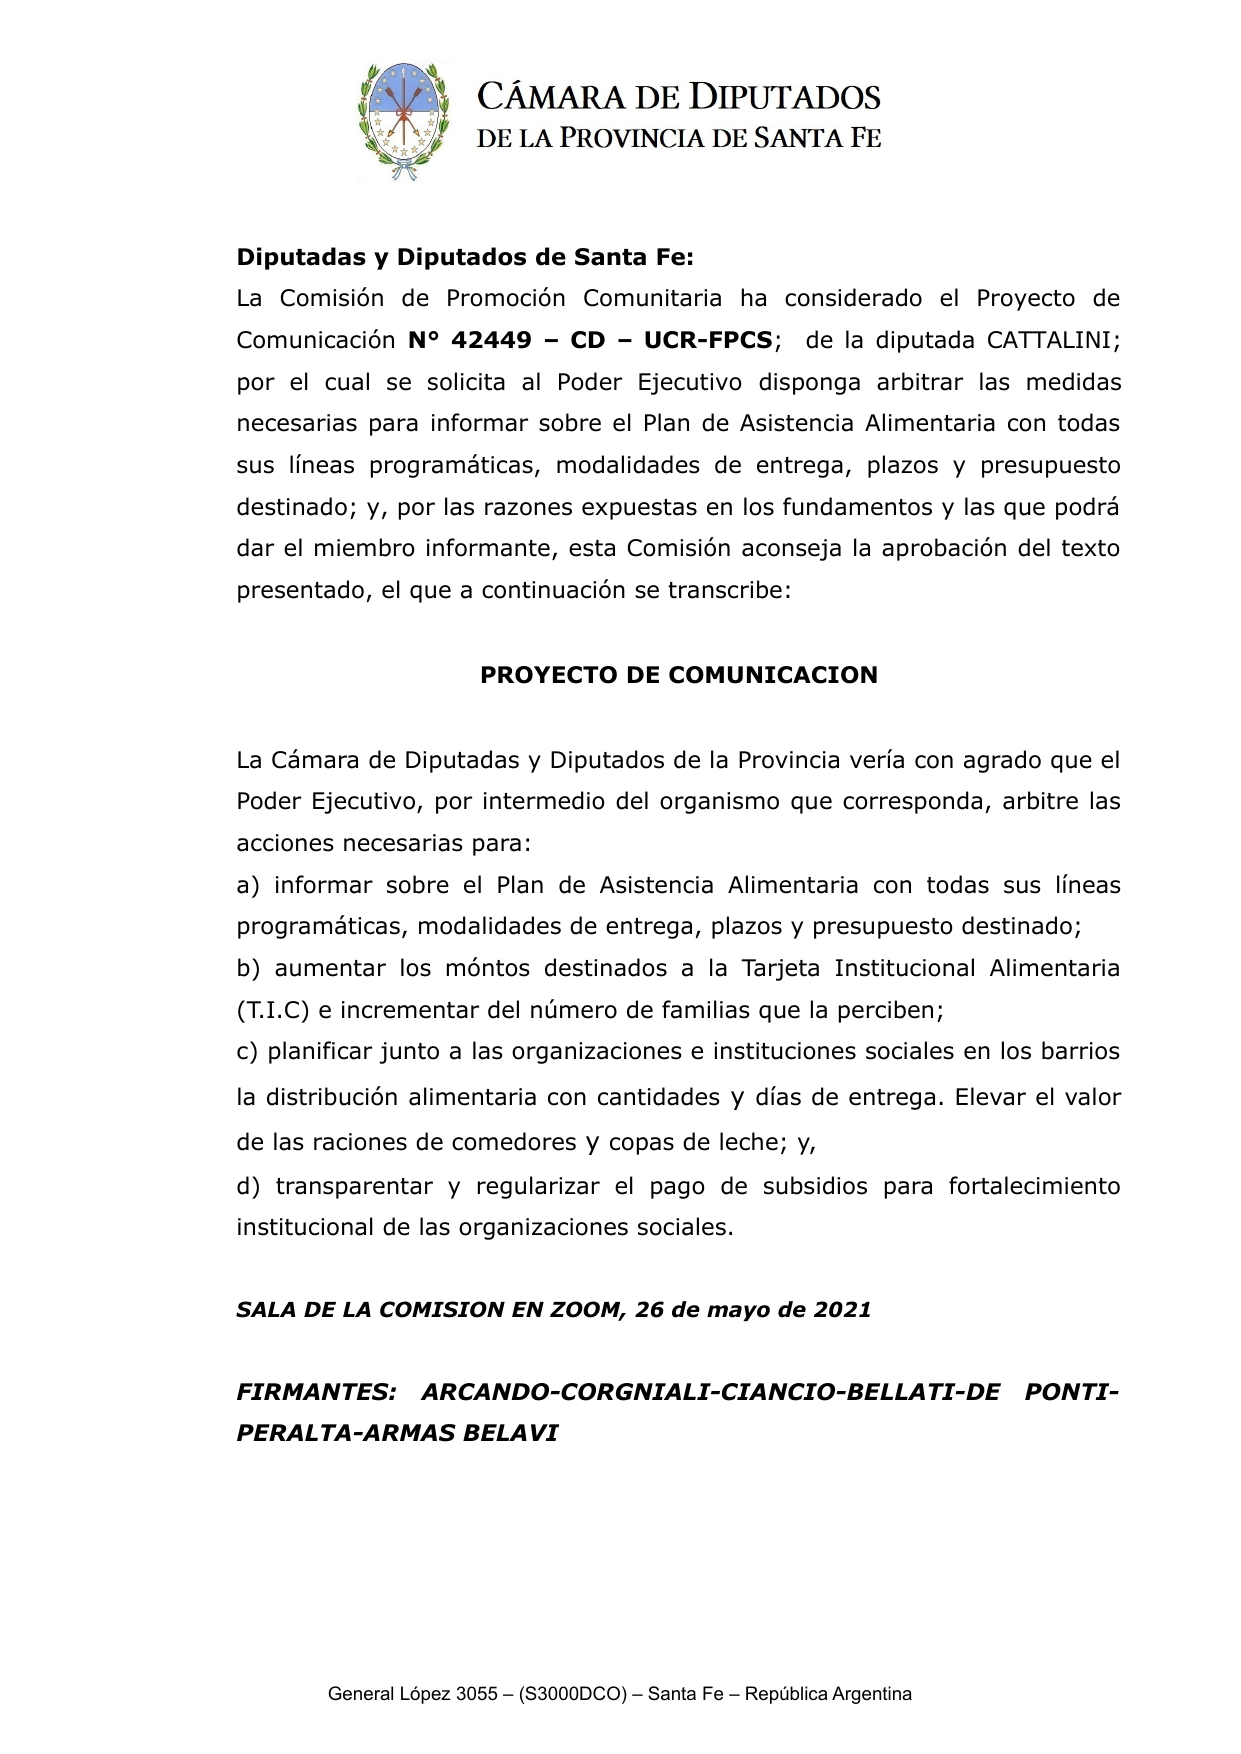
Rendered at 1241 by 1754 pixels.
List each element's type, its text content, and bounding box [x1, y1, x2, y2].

text FIRMANTES: ARCANDO-CORGNIALI-CIANCIO-BELLATI-DE PONTI-PERALTA-ARMAS BELAVI [236, 1377, 1122, 1447]
text d) transparentar y regularizar el pago de subsidios para fortalecimiento institucional de las organizaciones sociales. [236, 1171, 1122, 1241]
text La Comisión de Promoción Comunitaria ha considerado el Proyecto de Comunicación N° 42449 – CD – UCR-FPCS; de la diputada CATTALINI; por el cual se solicita al Poder Ejecutivo disponga arbitrar las medidas necesarias para informar sobre el Plan de Asistencia Alimentaria con todas sus líneas programáticas, modalidades de entrega, plazos y presupuesto destinado; y, por las razones expuestas en los fundamentos y las que podrá dar el miembro informante, esta Comisión aconseja la aprobación del texto presentado, el que a continuación se transcribe: [236, 284, 1122, 603]
text a) informar sobre el Plan de Asistencia Alimentaria con todas sus líneas programáticas, modalidades de entrega, plazos y presupuesto destinado; [236, 870, 1122, 939]
text b) aumentar los móntos destinados a la Tarjeta Institucional Alimentaria (T.I.C) e incrementar del número de familias que la perciben; [236, 953, 1122, 1023]
picture [354, 59, 886, 183]
text La Cámara de Diputadas y Diputados de la Provincia vería con agrado que el Poder Ejecutivo, por intermedio del organismo que corresponda, arbitre las acciones necesarias para: [236, 745, 1122, 856]
text c) planificar junto a las organizaciones e instituciones sociales en los barrios la distribución alimentaria con cantidades y días de entrega. Elevar el valor de las raciones de comedores y copas de leche; y, [236, 1037, 1122, 1156]
text Diputadas y Diputados de Santa Fe: [236, 242, 1122, 270]
text SALA DE LA COMISION EN ZOOM, 26 de mayo de 2021 [236, 1296, 1122, 1321]
text PROYECTO DE COMUNICACION [236, 660, 1122, 688]
